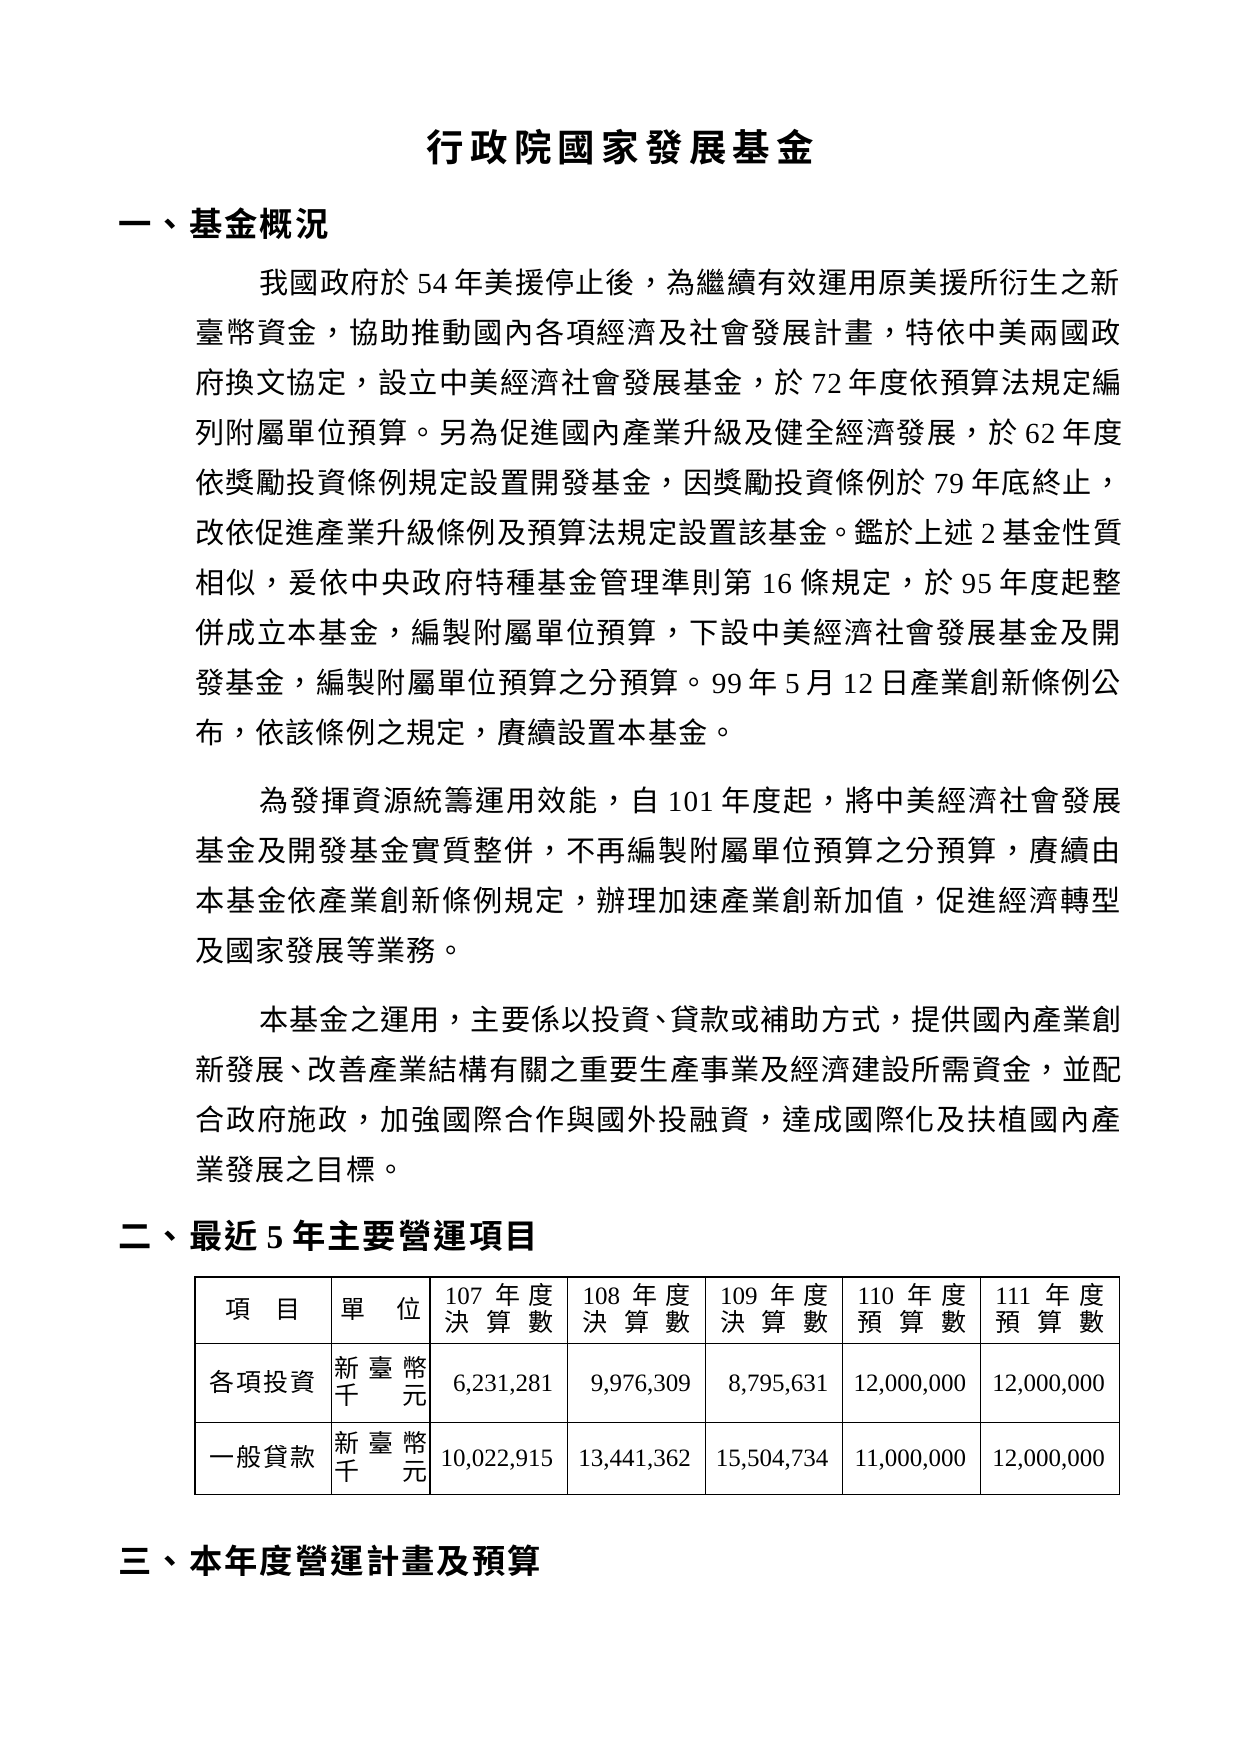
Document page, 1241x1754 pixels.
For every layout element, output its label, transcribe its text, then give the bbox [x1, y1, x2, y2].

table_header 111年度 預算數 [981, 1278, 1119, 1343]
text 一、基金概況 [118, 197, 1122, 246]
table_cell 各項投資 [196, 1344, 331, 1422]
table_cell 10,022,915 [431, 1423, 567, 1493]
table_cell 9,976,309 [568, 1344, 705, 1422]
table_header 110年度 預算數 [843, 1278, 980, 1343]
table_header 107年度 決算數 [431, 1278, 567, 1343]
text 為發揮資源統籌運用效能，自101年度起，將中美經濟社會發展基金及開發基金實質整併，不再編製附屬單位預算之分預算，賡續由本基金依產業創新條例規定，辦理加速產業創新加值，促進經濟轉型及國家發展等業務。 [195, 772, 1122, 972]
table_cell 一般貸款 [196, 1423, 331, 1493]
table_cell 11,000,000 [843, 1423, 980, 1493]
table_cell 6,231,281 [431, 1344, 567, 1422]
table_cell 12,000,000 [981, 1344, 1119, 1422]
table_header 109年度 決算數 [706, 1278, 842, 1343]
table_cell 12,000,000 [981, 1423, 1119, 1493]
table_cell 15,504,734 [706, 1423, 842, 1493]
table_header 單位 [332, 1278, 429, 1343]
table_header 108年度 決算數 [568, 1278, 705, 1343]
table_cell 新臺幣 千元 [332, 1344, 429, 1422]
table_cell 新臺幣 千元 [332, 1423, 429, 1493]
text 行政院國家發展基金 [118, 118, 1122, 172]
text 三、本年度營運計畫及預算 [118, 1547, 1122, 1580]
text 本基金之運用，主要係以投資、貸款或補助方式，提供國內產業創新發展、改善產業結構有關之重要生產事業及經濟建設所需資金，並配合政府施政，加強國際合作與國外投融資，達成國際化及扶植國內產業發展之目標。 [195, 991, 1122, 1191]
table_cell 12,000,000 [843, 1344, 980, 1422]
table_cell 8,795,631 [706, 1344, 842, 1422]
text 二、最近5年主要營運項目 [118, 1209, 1122, 1258]
text 我國政府於54年美援停止後，為繼續有效運用原美援所衍生之新臺幣資金，協助推動國內各項經濟及社會發展計畫，特依中美兩國政府換文協定，設立中美經濟社會發展基金，於72年度依預算法規定編列附屬單位預算。另為促進國內產業升級及健全經濟發展，於62年度依獎勵投資條例規定設置開發基金，因獎勵投資條例於79年底終止，改依促進產業升級條例及預算法規定設置該基金。鑑於上述2基金性質相似，爰依中央政府特種基金管理準則第16條規定，於95年度起整併成立本基金，編製附屬單位預算，下設中美經濟社會發展基金及開發基金，編製附屬單位預算之分預算。99年5月12日產業創新條例公布，依該條例之規定，賡續設置本基金。 [195, 253, 1122, 753]
table_header 項 目 [196, 1278, 331, 1343]
table_cell 13,441,362 [568, 1423, 705, 1493]
